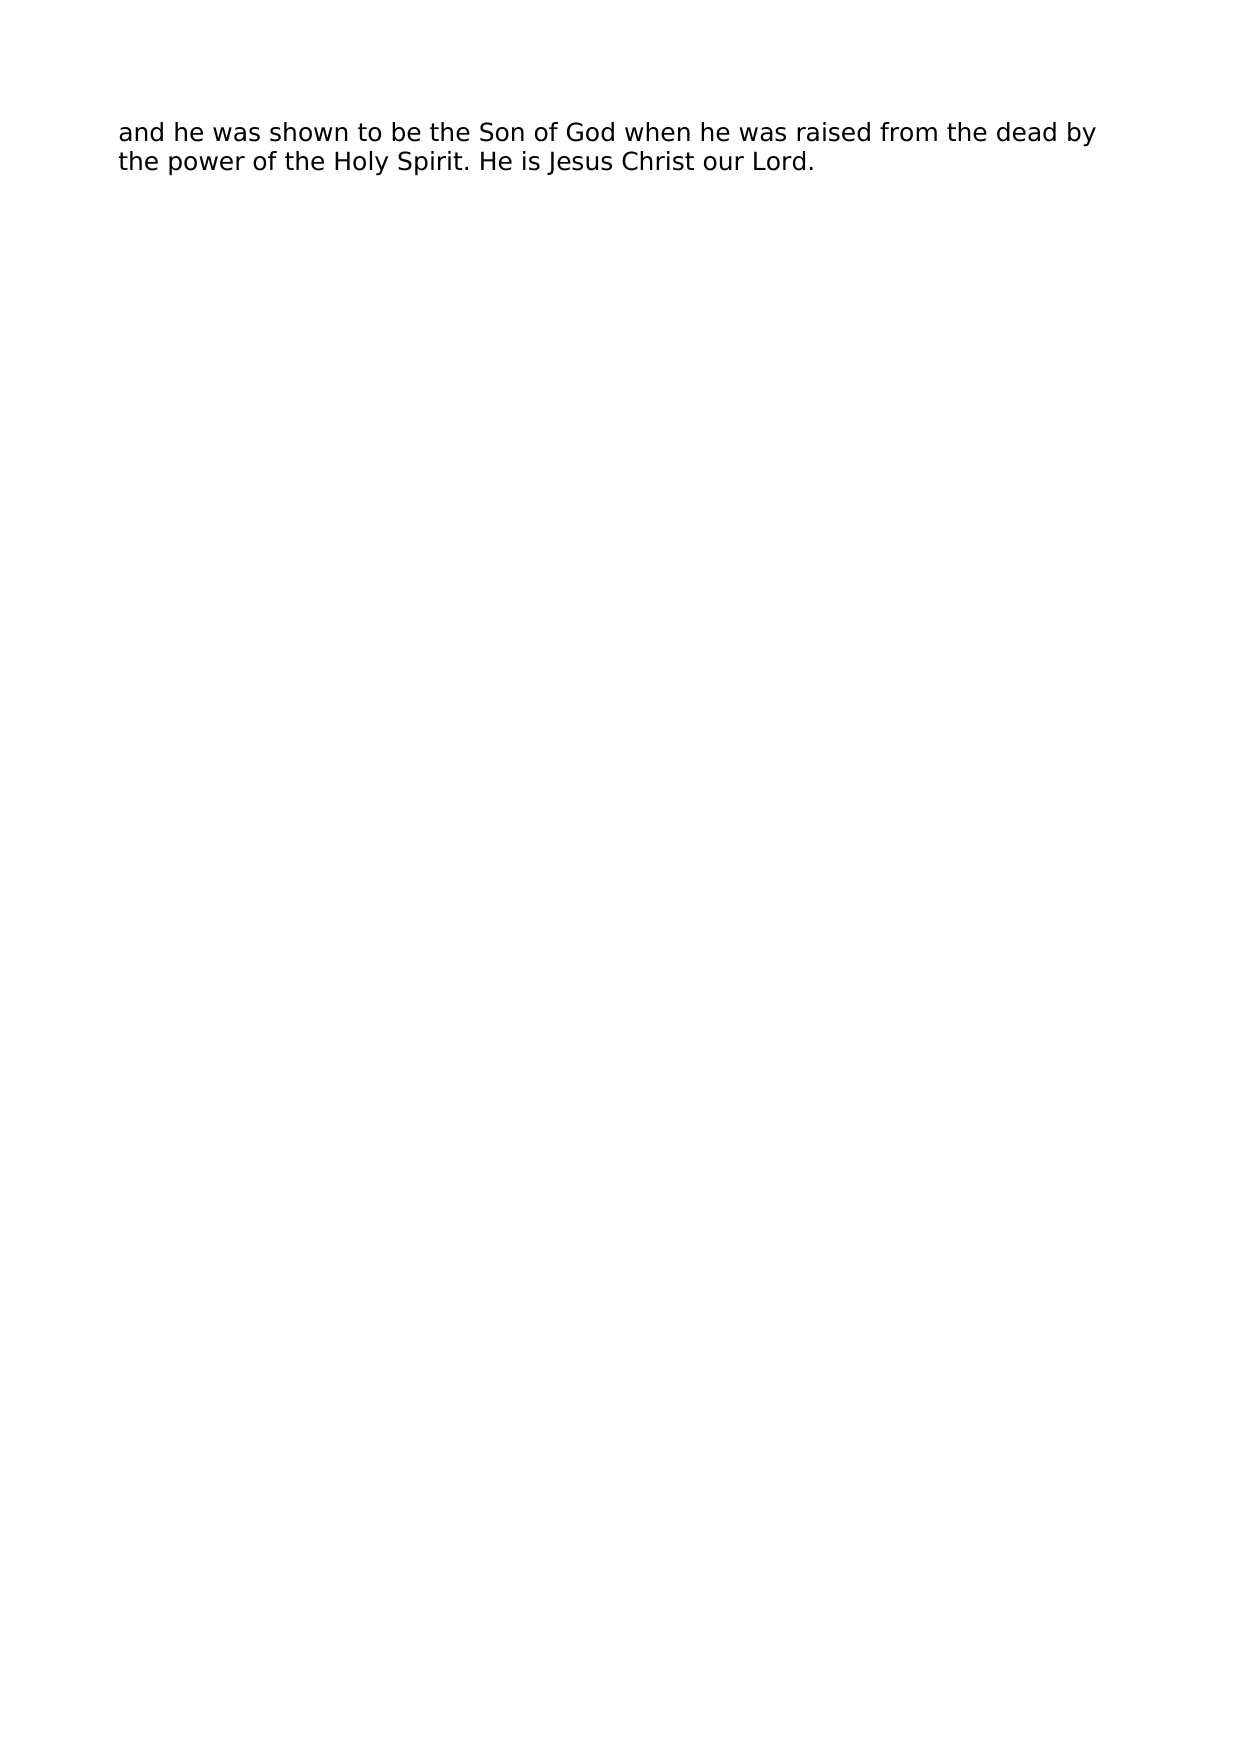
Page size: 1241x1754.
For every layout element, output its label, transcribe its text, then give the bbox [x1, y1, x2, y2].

text and he was shown to be the Son of God when he was raised from the dead by the power of the Holy Spirit. He is Jesus Christ our Lord. [118, 118, 1122, 176]
